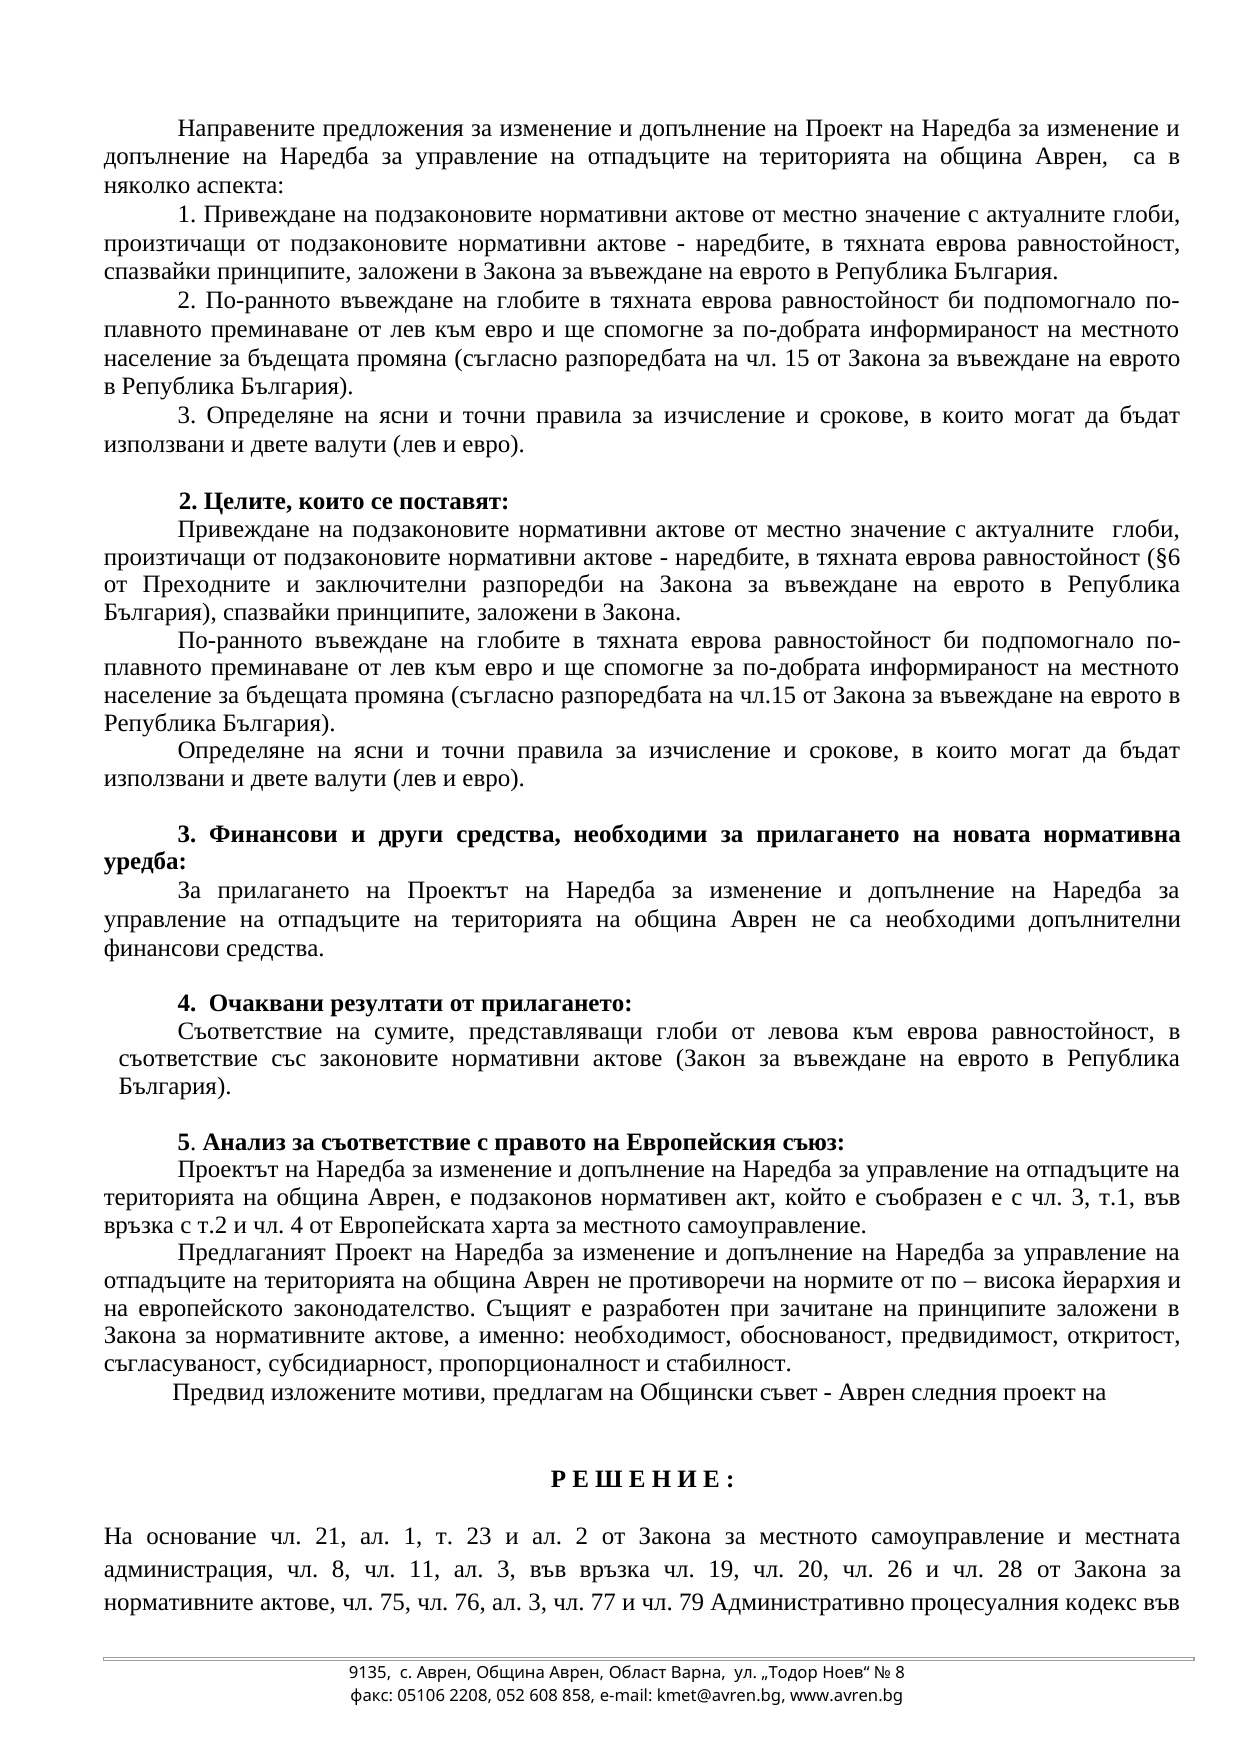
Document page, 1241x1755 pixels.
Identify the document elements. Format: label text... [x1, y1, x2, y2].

text 1. Привеждане на подзаконовите нормативни актове от местно значение с актуалните глоби, произтичащи от подзаконовите нормативни актове - наредбите, в тяхната еврова равностойност, спазвайки принципите, заложени в Закона за въвеждане на еврото в Република България. [103, 199, 1181, 285]
text Привеждане на подзаконовите нормативни актове от местно значение с актуалните глоби, произтичащи от подзаконовите нормативни актове - наредбите, в тяхната еврова равностойност (§6 от Преходните и заключителни разпоредби на Закона за въвеждане на еврото в Република България), спазвайки принципите, заложени в Закона. [103, 515, 1181, 626]
text Съответствие на сумите, представляващи глоби от левова към еврова равностойност, в съответствие със законовите нормативни актове (Закон за въвеждане на еврото в Република България). [118, 1017, 1181, 1100]
subtitle Предвид изложените мотиви, предлагам на Общински съвет - Аврен следния проект на [103, 1377, 1181, 1406]
text 3. Финансови и други средства, необходими за прилагането на новата нормативна уредба: [103, 820, 1181, 875]
text 4. Очаквани резултати от прилагането: [177, 989, 1181, 1017]
text Определяне на ясни и точни правила за изчисление и срокове, в които могат да бъдат използвани и двете валути (лев и евро). [103, 737, 1181, 792]
text 3. Определяне на ясни и точни правила за изчисление и срокове, в които могат да бъдат използвани и двете валути (лев и евро). [103, 400, 1181, 458]
text Направените предложения за изменение и допълнение на Проект на Наредба за изменение и допълнение на Наредба за управление на отпадъците на територията на община Аврен, са в няколко аспекта: [103, 113, 1181, 199]
text 5. Анализ за съответствие с правото на Европейския съюз: [177, 1128, 1181, 1156]
text На основание чл. 21, ал. 1, т. 23 и ал. 2 от Закона за местното самоуправление и местната администрация, чл. 8, чл. 11, ал. 3, във връзка чл. 19, чл. 20, чл. 26 и чл. 28 от Закона за нормативните актове, чл. 75, чл. 76, ал. 3, чл. 77 и чл. 79 Административно процесуалния кодекс във [103, 1521, 1181, 1616]
text За прилагането на Проектът на Наредба за изменение и допълнение на Наредба за управление на отпадъците на територията на община Аврен не са необходими допълнителни финансови средства. [103, 875, 1181, 962]
text 2. По-ранното въвеждане на глобите в тяхната еврова равностойност би подпомогнало по-плавното преминаване от лев към евро и ще спомогне за по-добрата информираност на местното население за бъдещата промяна (съгласно разпоредбата на чл. 15 от Закона за въвеждане на еврото в Република България). [103, 285, 1181, 400]
text Предлаганият Проект на Наредба за изменение и допълнение на Наредба за управление на отпадъците на територията на община Аврен не противоречи на нормите от по – висока йерархия и на европейското законодателство. Същият е разработен при зачитане на принципите заложени в Закона за нормативните актове, а именно: необходимост, обоснованост, предвидимост, откритост, съгласуваност, субсидиарност, пропорционалност и стабилност. [103, 1239, 1181, 1377]
text Проектът на Наредба за изменение и допълнение на Наредба за управление на отпадъците на територията на община Аврен, е подзаконов нормативен акт, който е съобразен е с чл. 3, т.1, във връзка с т.2 и чл. 4 от Европейската харта за местното самоуправление. [103, 1156, 1181, 1239]
text Р Е Ш Е Н И Е : [103, 1465, 1181, 1493]
text По-ранното въвеждане на глобите в тяхната еврова равностойност би подпомогнало по-плавното преминаване от лев към евро и ще спомогне за по-добрата информираност на местното население за бъдещата промяна (съгласно разпоредбата на чл.15 от Закона за въвеждане на еврото в Република България). [103, 626, 1181, 737]
text 2. Целите, които се поставят: [103, 486, 1181, 515]
